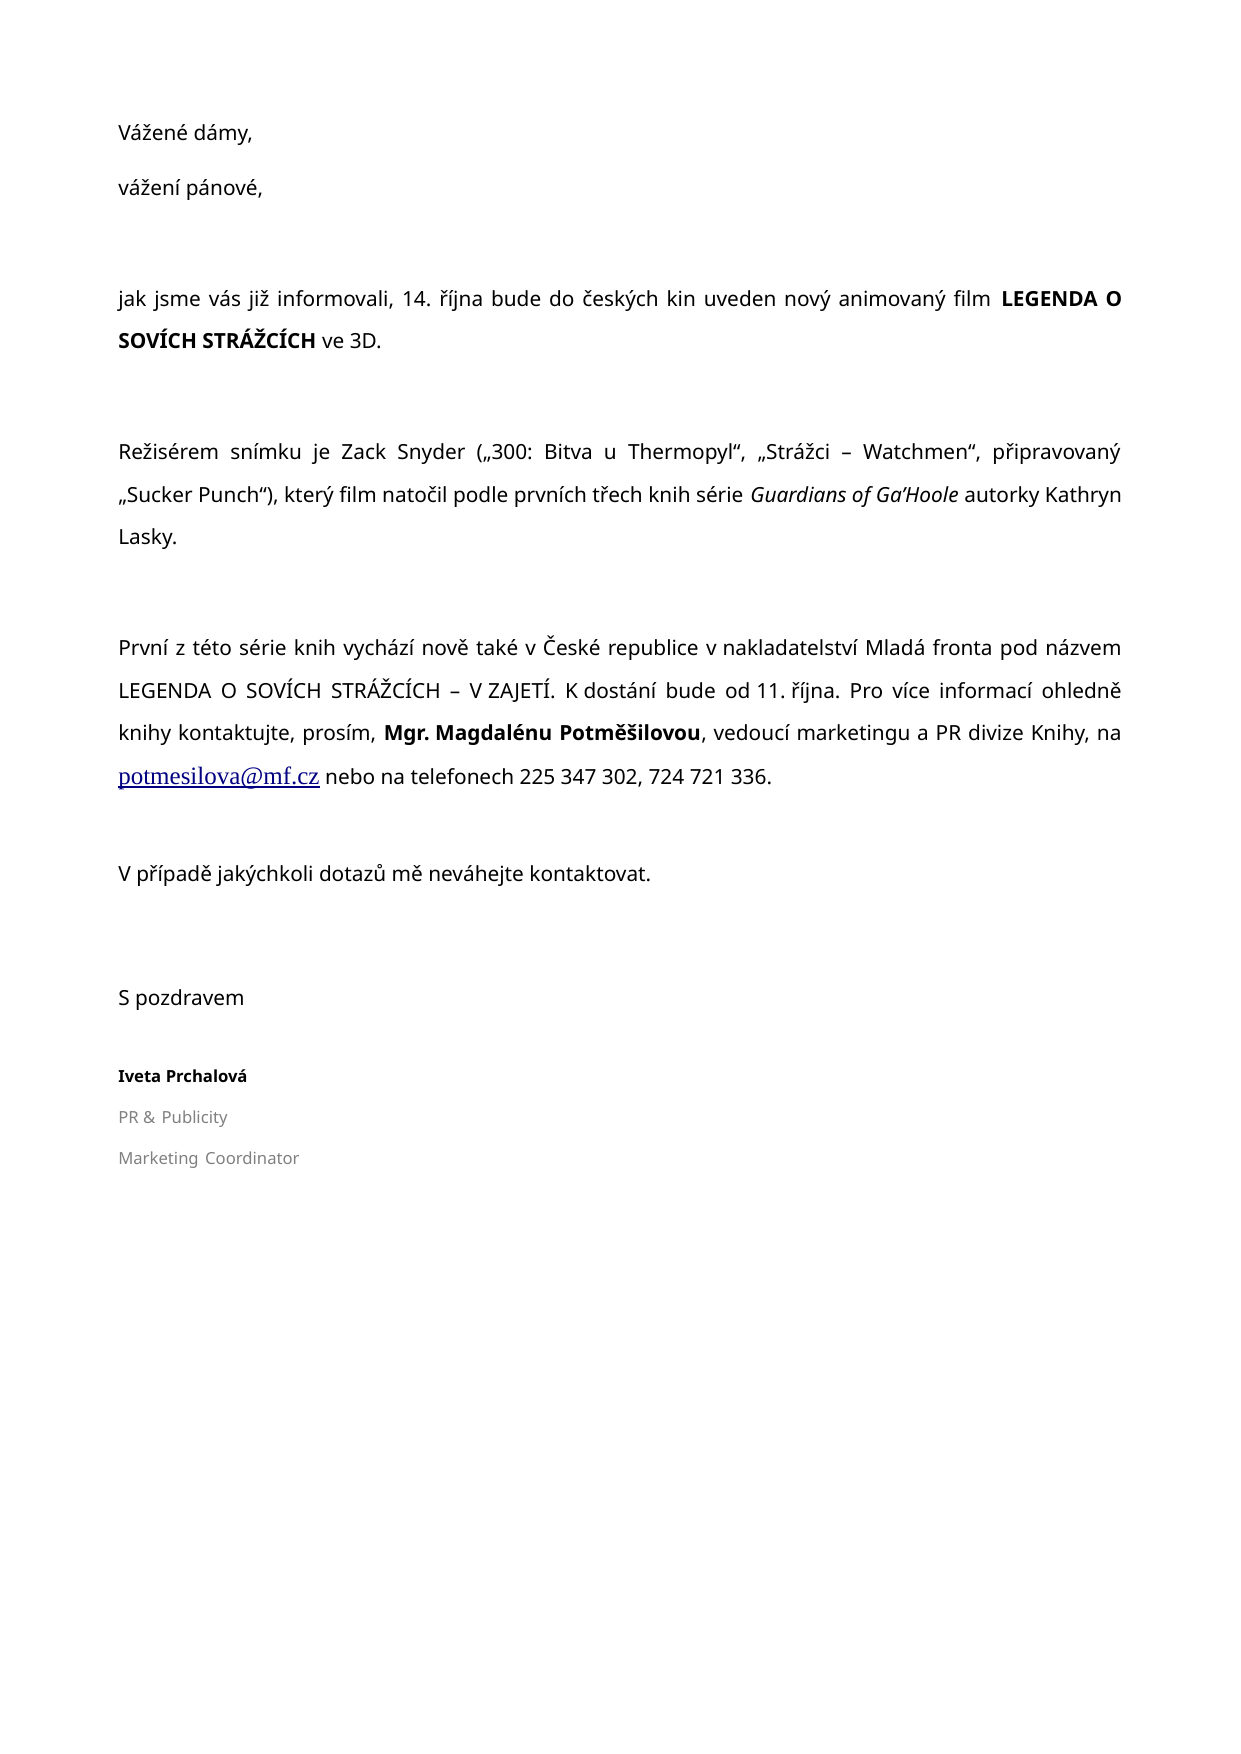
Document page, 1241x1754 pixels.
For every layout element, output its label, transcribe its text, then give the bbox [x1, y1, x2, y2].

text Marketing Coordinator [118, 1141, 1122, 1170]
text PR & Publicity [118, 1100, 1122, 1129]
text První z této série knih vychází nově také v České republice v nakladatelství Mladá fronta pod názvem LEGENDA O SOVÍCH STRÁŽCÍCH – V ZAJETÍ. K dostání bude od 11. října. Pro více informací ohledně knihy kontaktujte, prosím, Mgr. Magdalénu Potměšilovou, vedoucí marketingu a PR divize Knihy, na potmesilova@mf.cz nebo na telefonech 225 347 302, 724 721 336. [118, 633, 1122, 791]
text Vážené dámy, [118, 118, 1122, 147]
text jak jsme vás již informovali, 14. října bude do českých kin uveden nový animovaný film LEGENDA O SOVÍCH STRÁŽCÍCH ve 3D. [118, 284, 1122, 355]
text S pozdravem [118, 983, 1122, 1011]
text Režisérem snímku je Zack Snyder („300: Bitva u Thermopyl“, „Strážci – Watchmen“, připravovaný „Sucker Punch“), který film natočil podle prvních třech knih série Guardians of Ga’Hoole autorky Kathryn Lasky. [118, 437, 1122, 551]
text Iveta Prchalová [118, 1065, 1122, 1087]
text V případě jakýchkoli dotazů mě neváhejte kontaktovat. [118, 859, 1122, 888]
text vážení pánové, [118, 173, 1122, 202]
